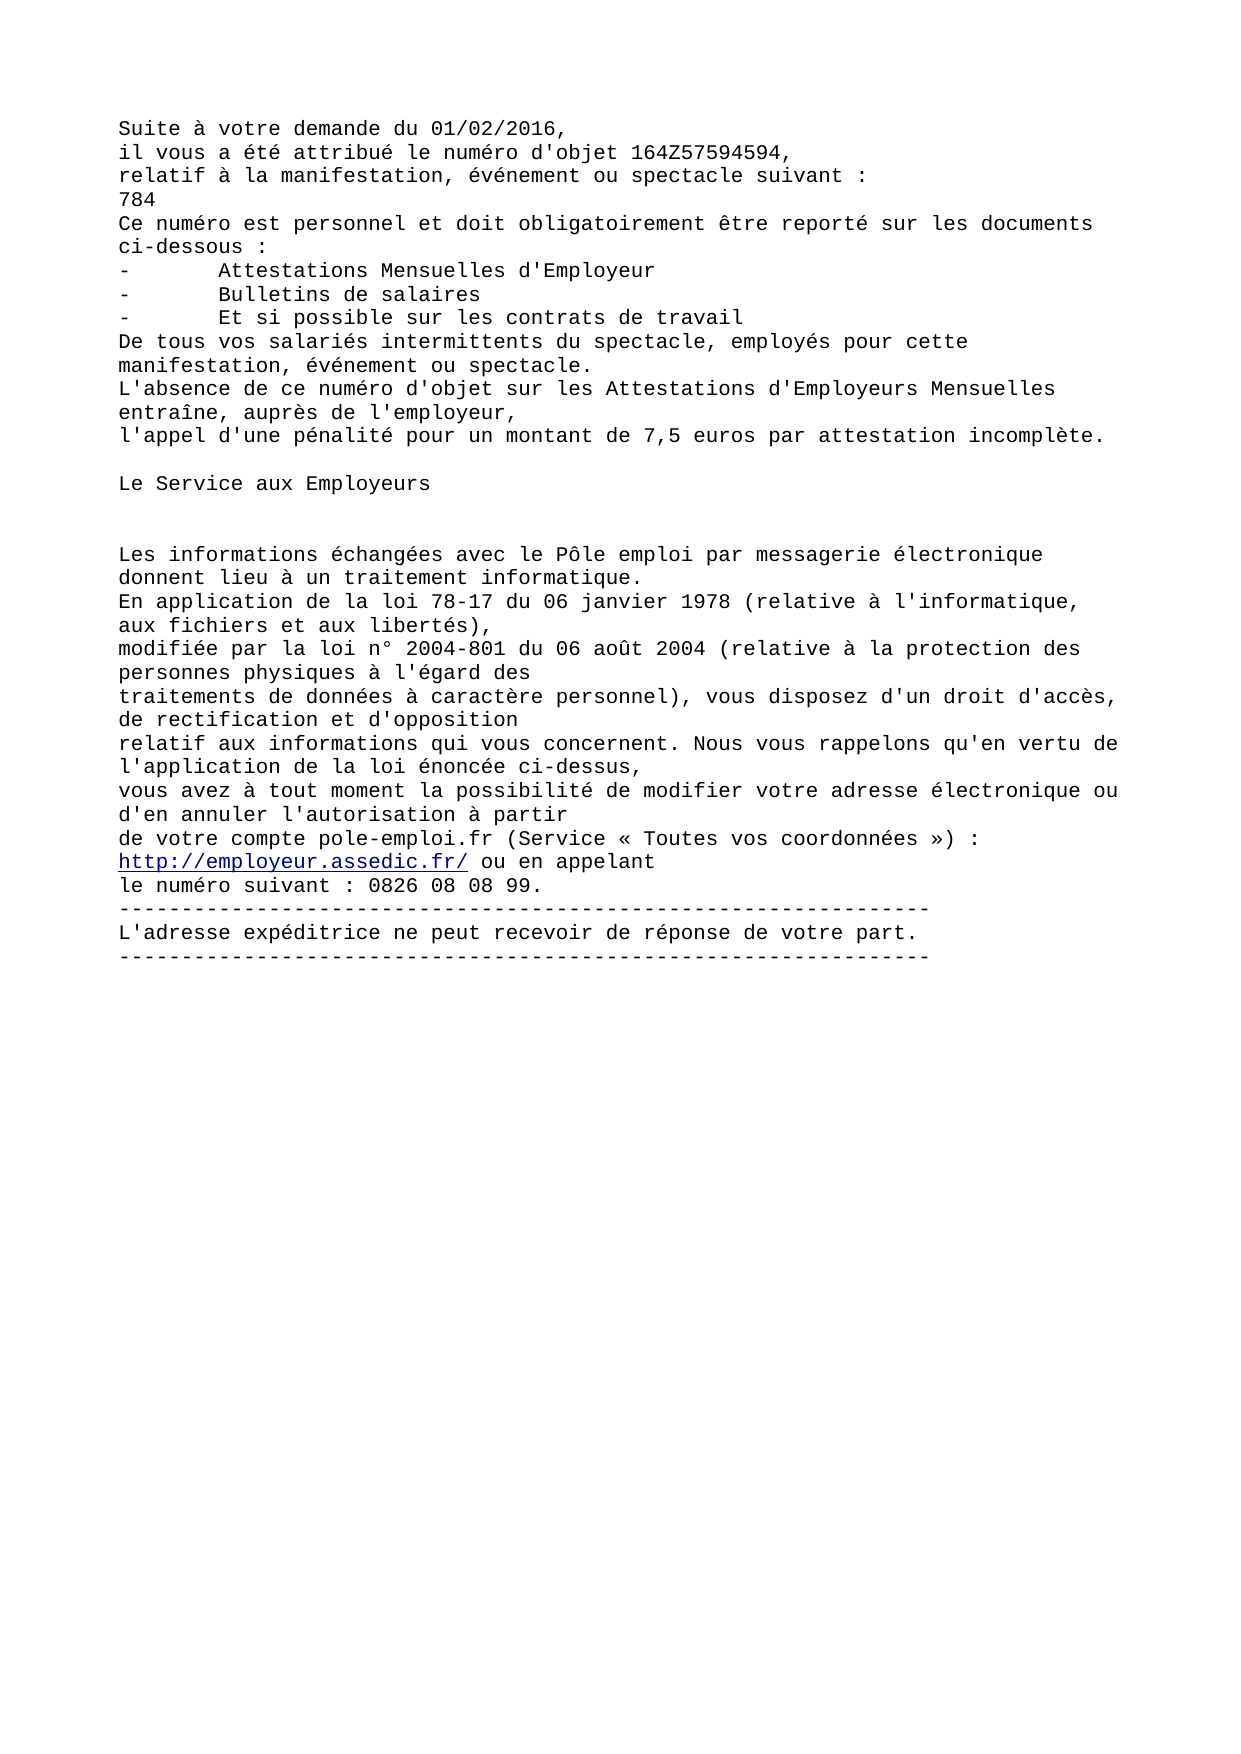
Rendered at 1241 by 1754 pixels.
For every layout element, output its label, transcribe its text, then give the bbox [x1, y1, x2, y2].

text il vous a été attribué le numéro d'objet 164Z57594594, [118, 142, 1122, 165]
text ----------------------------------------------------------------- [118, 898, 1122, 922]
text L'absence de ce numéro d'objet sur les Attestations d'Employeurs Mensuelles entraîne, auprès de l'employeur, [118, 378, 1122, 426]
text traitements de données à caractère personnel), vous disposez d'un droit d'accès, de rectification et d'opposition [118, 686, 1122, 733]
text Suite à votre demande du 01/02/2016, [118, 118, 1122, 142]
text vous avez à tout moment la possibilité de modifier votre adresse électronique ou d'en annuler l'autorisation à partir [118, 780, 1122, 827]
text - Bulletins de salaires [118, 284, 1122, 307]
text de votre compte pole-emploi.fr (Service « Toutes vos coordonnées ») : http://employeur.assedic.fr/ ou en appelant [118, 827, 1122, 875]
text - Attestations Mensuelles d'Employeur [118, 260, 1122, 284]
text le numéro suivant : 0826 08 08 99. [118, 875, 1122, 898]
text Ce numéro est personnel et doit obligatoirement être reporté sur les documents ci-dessous : [118, 213, 1122, 260]
text relatif à la manifestation, événement ou spectacle suivant : [118, 165, 1122, 189]
text l'appel d'une pénalité pour un montant de 7,5 euros par attestation incomplète. [118, 426, 1122, 449]
text Le Service aux Employeurs [118, 473, 1122, 496]
text relatif aux informations qui vous concernent. Nous vous rappelons qu'en vertu de l'application de la loi énoncée ci-dessus, [118, 733, 1122, 780]
text ----------------------------------------------------------------- [118, 946, 1122, 969]
text En application de la loi 78-17 du 06 janvier 1978 (relative à l'informatique, aux fichiers et aux libertés), [118, 591, 1122, 638]
text De tous vos salariés intermittents du spectacle, employés pour cette manifestation, événement ou spectacle. [118, 331, 1122, 378]
text modifiée par la loi n° 2004-801 du 06 août 2004 (relative à la protection des personnes physiques à l'égard des [118, 638, 1122, 686]
text L'adresse expéditrice ne peut recevoir de réponse de votre part. [118, 922, 1122, 946]
text 784 [118, 189, 1122, 213]
text - Et si possible sur les contrats de travail [118, 307, 1122, 331]
text Les informations échangées avec le Pôle emploi par messagerie électronique donnent lieu à un traitement informatique. [118, 544, 1122, 591]
